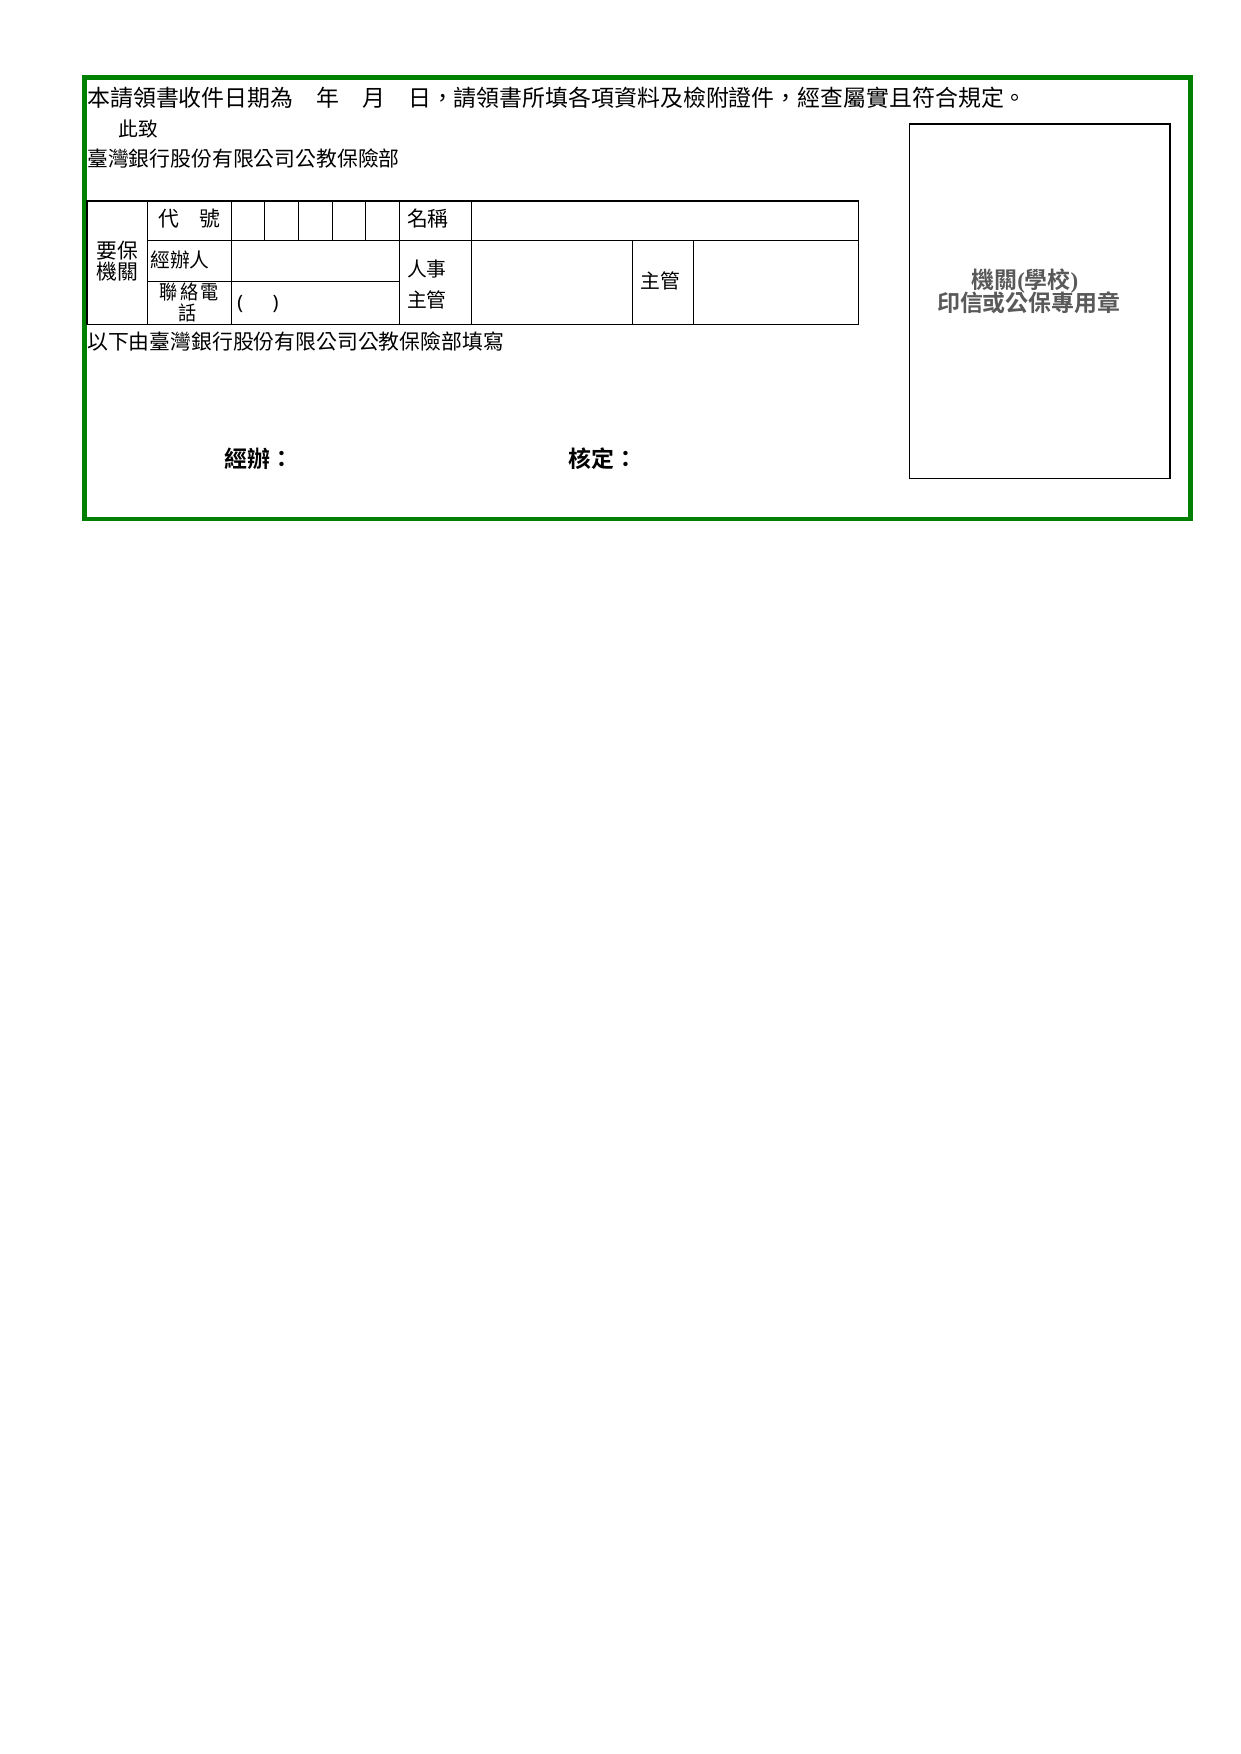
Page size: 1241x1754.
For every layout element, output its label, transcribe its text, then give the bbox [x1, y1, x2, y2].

table_header [299, 202, 332, 240]
table_header 要保 機關 [88, 202, 147, 324]
table_cell [472, 241, 632, 324]
table_cell [694, 241, 858, 324]
table_cell 以下由臺灣銀行股份有限公司公教保險部填寫 經辦： 核定： [87, 325, 1188, 516]
table_header [265, 202, 298, 240]
table_cell [232, 241, 399, 281]
table_header [333, 202, 365, 240]
table_cell 本請領書收件日期為 年 月 日，請領書所填各項資料及檢附證件，經查屬實且符合規定。 此致 臺灣銀行股份有限公司公教保險部 [910, 125, 1169, 478]
table_cell 主管 [633, 241, 693, 324]
table_header [366, 202, 399, 240]
table_cell 本請領書收件日期為 年 月 日，請領書所填各項資料及檢附證件，經查屬實且符合規定。 此致 臺灣銀行股份有限公司公教保險部 [87, 80, 1188, 325]
table_cell ( ) [232, 282, 399, 324]
table_header [232, 202, 264, 240]
table_header 名稱 [400, 202, 471, 240]
table_cell 人事 主管 [400, 241, 471, 324]
table_cell 經辦人 [148, 241, 231, 281]
table_header [472, 202, 858, 240]
table_header 代號 [148, 202, 231, 240]
table_cell 聯絡電話 [148, 282, 231, 324]
